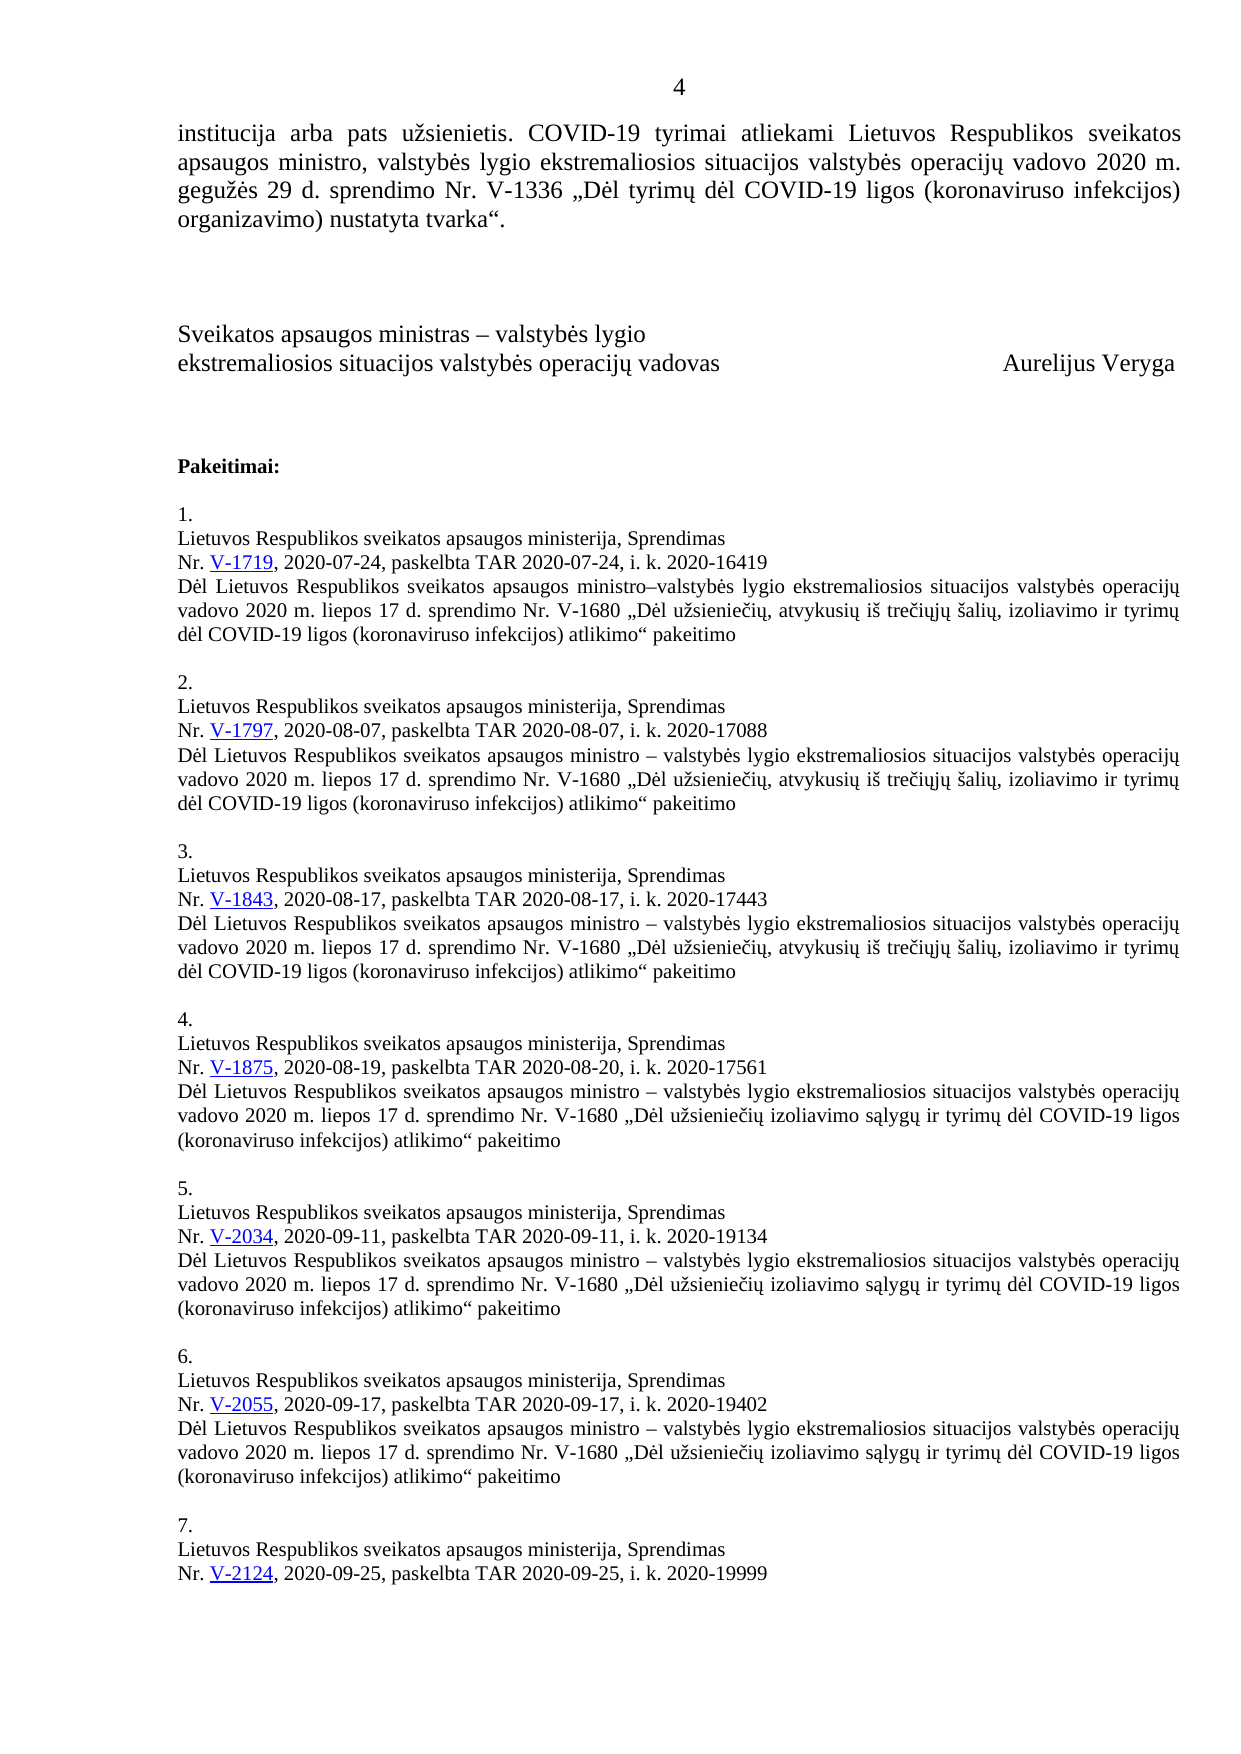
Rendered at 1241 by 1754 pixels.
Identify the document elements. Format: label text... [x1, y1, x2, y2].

text Lietuvos Respublikos sveikatos apsaugos ministerija, Sprendimas [177, 694, 1181, 718]
text institucija arba pats užsienietis. COVID-19 tyrimai atliekami Lietuvos Respublikos sveikatos apsaugos ministro, valstybės lygio ekstremaliosios situacijos valstybės operacijų vadovo 2020 m. gegužės 29 d. sprendimo Nr. V-1336 „Dėl tyrimų dėl COVID-19 ligos (koronaviruso infekcijos) organizavimo) nustatyta tvarka“. [177, 118, 1181, 233]
text Nr. V-1875, 2020-08-19, paskelbta TAR 2020-08-20, i. k. 2020-17561 [177, 1055, 1181, 1079]
text Dėl Lietuvos Respublikos sveikatos apsaugos ministro – valstybės lygio ekstremaliosios situacijos valstybės operacijų vadovo 2020 m. liepos 17 d. sprendimo Nr. V-1680 „Dėl užsieniečių izoliavimo sąlygų ir tyrimų dėl COVID-19 ligos (koronaviruso infekcijos) atlikimo“ pakeitimo [177, 1248, 1181, 1320]
text 7. [177, 1512, 1181, 1537]
text Nr. V-2055, 2020-09-17, paskelbta TAR 2020-09-17, i. k. 2020-19402 [177, 1392, 1181, 1416]
text Dėl Lietuvos Respublikos sveikatos apsaugos ministro – valstybės lygio ekstremaliosios situacijos valstybės operacijų vadovo 2020 m. liepos 17 d. sprendimo Nr. V-1680 „Dėl užsieniečių izoliavimo sąlygų ir tyrimų dėl COVID-19 ligos (koronaviruso infekcijos) atlikimo“ pakeitimo [177, 1416, 1181, 1488]
text Lietuvos Respublikos sveikatos apsaugos ministerija, Sprendimas [177, 526, 1181, 550]
text Nr. V-2124, 2020-09-25, paskelbta TAR 2020-09-25, i. k. 2020-19999 [177, 1561, 1181, 1585]
text Lietuvos Respublikos sveikatos apsaugos ministerija, Sprendimas [177, 1200, 1181, 1224]
text 6. [177, 1344, 1181, 1368]
text Nr. V-1843, 2020-08-17, paskelbta TAR 2020-08-17, i. k. 2020-17443 [177, 887, 1181, 911]
text Lietuvos Respublikos sveikatos apsaugos ministerija, Sprendimas [177, 1368, 1181, 1392]
text Pakeitimai: [177, 454, 1181, 478]
text Lietuvos Respublikos sveikatos apsaugos ministerija, Sprendimas [177, 863, 1181, 887]
text Dėl Lietuvos Respublikos sveikatos apsaugos ministro – valstybės lygio ekstremaliosios situacijos valstybės operacijų vadovo 2020 m. liepos 17 d. sprendimo Nr. V-1680 „Dėl užsieniečių, atvykusių iš trečiųjų šalių, izoliavimo ir tyrimų dėl COVID-19 ligos (koronaviruso infekcijos) atlikimo“ pakeitimo [177, 911, 1181, 983]
text ekstremaliosios situacijos valstybės operacijų vadovas Aurelijus Veryga [177, 348, 1181, 377]
text Nr. V-2034, 2020-09-11, paskelbta TAR 2020-09-11, i. k. 2020-19134 [177, 1224, 1181, 1248]
text 2. [177, 670, 1181, 694]
text 4. [177, 1007, 1181, 1031]
text Nr. V-1719, 2020-07-24, paskelbta TAR 2020-07-24, i. k. 2020-16419 [177, 550, 1181, 574]
text Sveikatos apsaugos ministras – valstybės lygio [177, 319, 1181, 348]
text Nr. V-1797, 2020-08-07, paskelbta TAR 2020-08-07, i. k. 2020-17088 [177, 718, 1181, 742]
text 1. [177, 502, 1181, 526]
text Lietuvos Respublikos sveikatos apsaugos ministerija, Sprendimas [177, 1537, 1181, 1561]
text 3. [177, 839, 1181, 863]
text Dėl Lietuvos Respublikos sveikatos apsaugos ministro – valstybės lygio ekstremaliosios situacijos valstybės operacijų vadovo 2020 m. liepos 17 d. sprendimo Nr. V-1680 „Dėl užsieniečių izoliavimo sąlygų ir tyrimų dėl COVID-19 ligos (koronaviruso infekcijos) atlikimo“ pakeitimo [177, 1079, 1181, 1152]
text Dėl Lietuvos Respublikos sveikatos apsaugos ministro – valstybės lygio ekstremaliosios situacijos valstybės operacijų vadovo 2020 m. liepos 17 d. sprendimo Nr. V-1680 „Dėl užsieniečių, atvykusių iš trečiųjų šalių, izoliavimo ir tyrimų dėl COVID-19 ligos (koronaviruso infekcijos) atlikimo“ pakeitimo [177, 742, 1181, 815]
text Lietuvos Respublikos sveikatos apsaugos ministerija, Sprendimas [177, 1031, 1181, 1055]
text Dėl Lietuvos Respublikos sveikatos apsaugos ministro–valstybės lygio ekstremaliosios situacijos valstybės operacijų vadovo 2020 m. liepos 17 d. sprendimo Nr. V-1680 „Dėl užsieniečių, atvykusių iš trečiųjų šalių, izoliavimo ir tyrimų dėl COVID-19 ligos (koronaviruso infekcijos) atlikimo“ pakeitimo [177, 574, 1181, 646]
text 5. [177, 1176, 1181, 1200]
